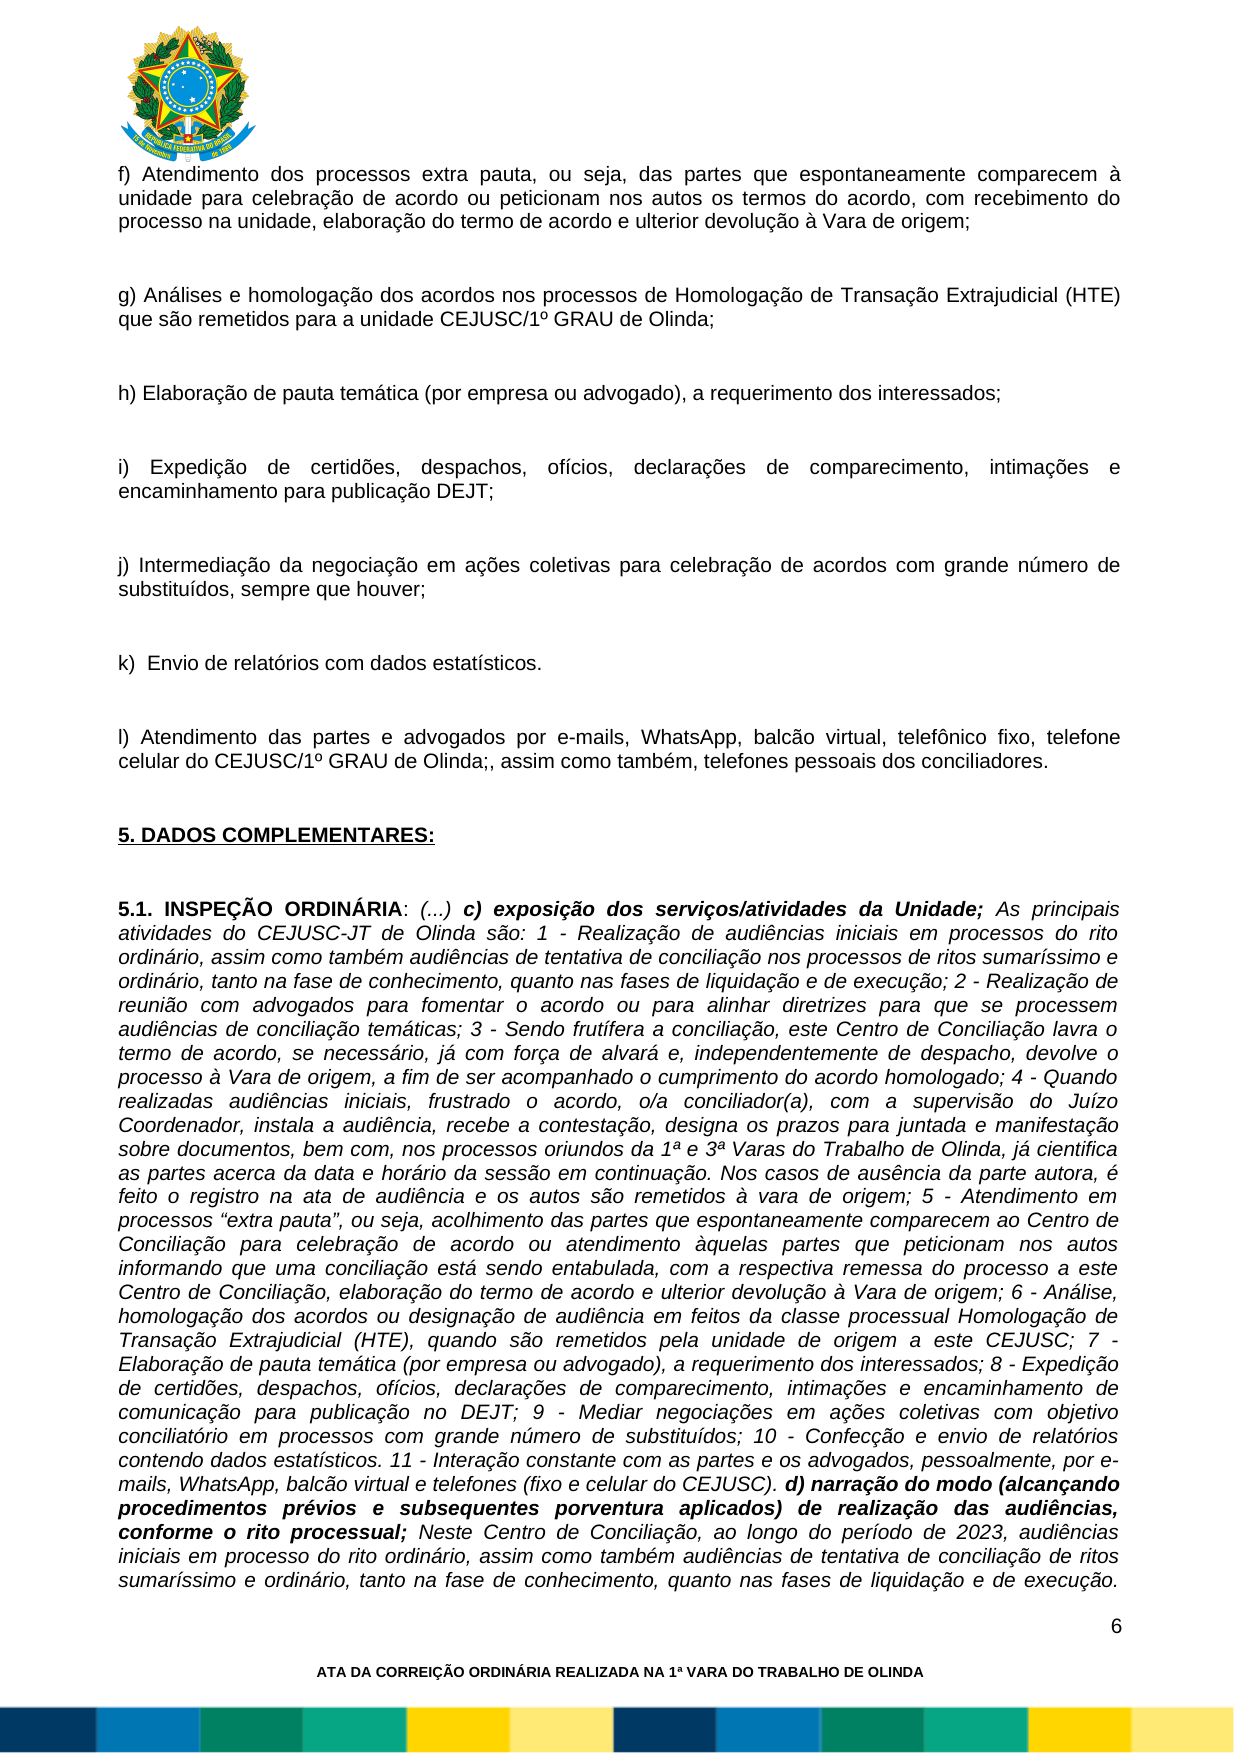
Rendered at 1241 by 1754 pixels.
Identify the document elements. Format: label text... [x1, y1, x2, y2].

text f) Atendimento dos processos extra pauta, ou seja, das partes que espontaneamente comparecem à unidade para celebração de acordo ou peticionam nos autos os termos do acordo, com recebimento do processo na unidade, elaboração do termo de acordo e ulterior devolução à Vara de origem; [118, 136, 1122, 233]
text k) Envio de relatórios com dados estatísticos. [118, 651, 1122, 675]
text g) Análises e homologação dos acordos nos processos de Homologação de Transação Extrajudicial (HTE) que são remetidos para a unidade CEJUSC/1º GRAU de Olinda; [118, 283, 1122, 331]
text j) Intermediação da negociação em ações coletivas para celebração de acordos com grande número de substituídos, sempre que houver; [118, 553, 1122, 601]
text 5.1. INSPEÇÃO ORDINÁRIA: (...) c) exposição dos serviços/atividades da Unidade; As principais atividades do CEJUSC-JT de Olinda são: 1 - Realização de audiências iniciais em processos do rito ordinário, assim como também audiências de tentativa de conciliação nos processos de ritos sumaríssimo e ordinário, tanto na fase de conhecimento, quanto nas fases de liquidação e de execução; 2 - Realização de reunião com advogados para fomentar o acordo ou para alinhar diretrizes para que se processem audiências de conciliação temáticas; 3 - Sendo frutífera a conciliação, este Centro de Conciliação lavra o termo de acordo, se necessário, já com força de alvará e, independentemente de despacho, devolve o processo à Vara de origem, a fim de ser acompanhado o cumprimento do acordo homologado; 4 - Quando realizadas audiências iniciais, frustrado o acordo, o/a conciliador(a), com a supervisão do Juízo Coordenador, instala a audiência, recebe a contestação, designa os prazos para juntada e manifestação sobre documentos, bem com, nos processos oriundos da 1ª e 3ª Varas do Trabalho de Olinda, já cientifica as partes acerca da data e horário da sessão em continuação. Nos casos de ausência da parte autora, é feito o registro na ata de audiência e os autos são remetidos à vara de origem; 5 - Atendimento em processos “extra pauta”, ou seja, acolhimento das partes que espontaneamente comparecem ao Centro de Conciliação para celebração de acordo ou atendimento àquelas partes que peticionam nos autos informando que uma conciliação está sendo entabulada, com a respectiva remessa do processo a este Centro de Conciliação, elaboração do termo de acordo e ulterior devolução à Vara de origem; 6 - Análise, homologação dos acordos ou designação de audiência em feitos da classe processual Homologação de Transação Extrajudicial (HTE), quando são remetidos pela unidade de origem a este CEJUSC; 7 - Elaboração de pauta temática (por empresa ou advogado), a requerimento dos interessados; 8 - Expedição de certidões, despachos, ofícios, declarações de comparecimento, intimações e encaminhamento de comunicação para publicação no DEJT; 9 - Mediar negociações em ações coletivas com objetivo conciliatório em processos com grande número de substituídos; 10 - Confecção e envio de relatórios contendo dados estatísticos. 11 - Interação constante com as partes e os advogados, pessoalmente, por e-mails, WhatsApp, balcão virtual e telefones (fixo e celular do CEJUSC). d) narração do modo (alcançando procedimentos prévios e subsequentes porventura aplicados) de realização das audiências, conforme o rito processual; Neste Centro de Conciliação, ao longo do período de 2023, audiências iniciais em processo do rito ordinário, assim como também audiências de tentativa de conciliação de ritos sumaríssimo e ordinário, tanto na fase de conhecimento, quanto nas fases de liquidação e de execução. [118, 897, 1122, 1592]
text h) Elaboração de pauta temática (por empresa ou advogado), a requerimento dos interessados; [118, 381, 1122, 405]
text i) Expedição de certidões, despachos, ofícios, declarações de comparecimento, intimações e encaminhamento para publicação DEJT; [118, 455, 1122, 503]
text 5. DADOS COMPLEMENTARES: [118, 823, 1122, 847]
text l) Atendimento das partes e advogados por e-mails, WhatsApp, balcão virtual, telefônico fixo, telefone celular do CEJUSC/1º GRAU de Olinda;, assim como também, telefones pessoais dos conciliadores. [118, 725, 1122, 773]
